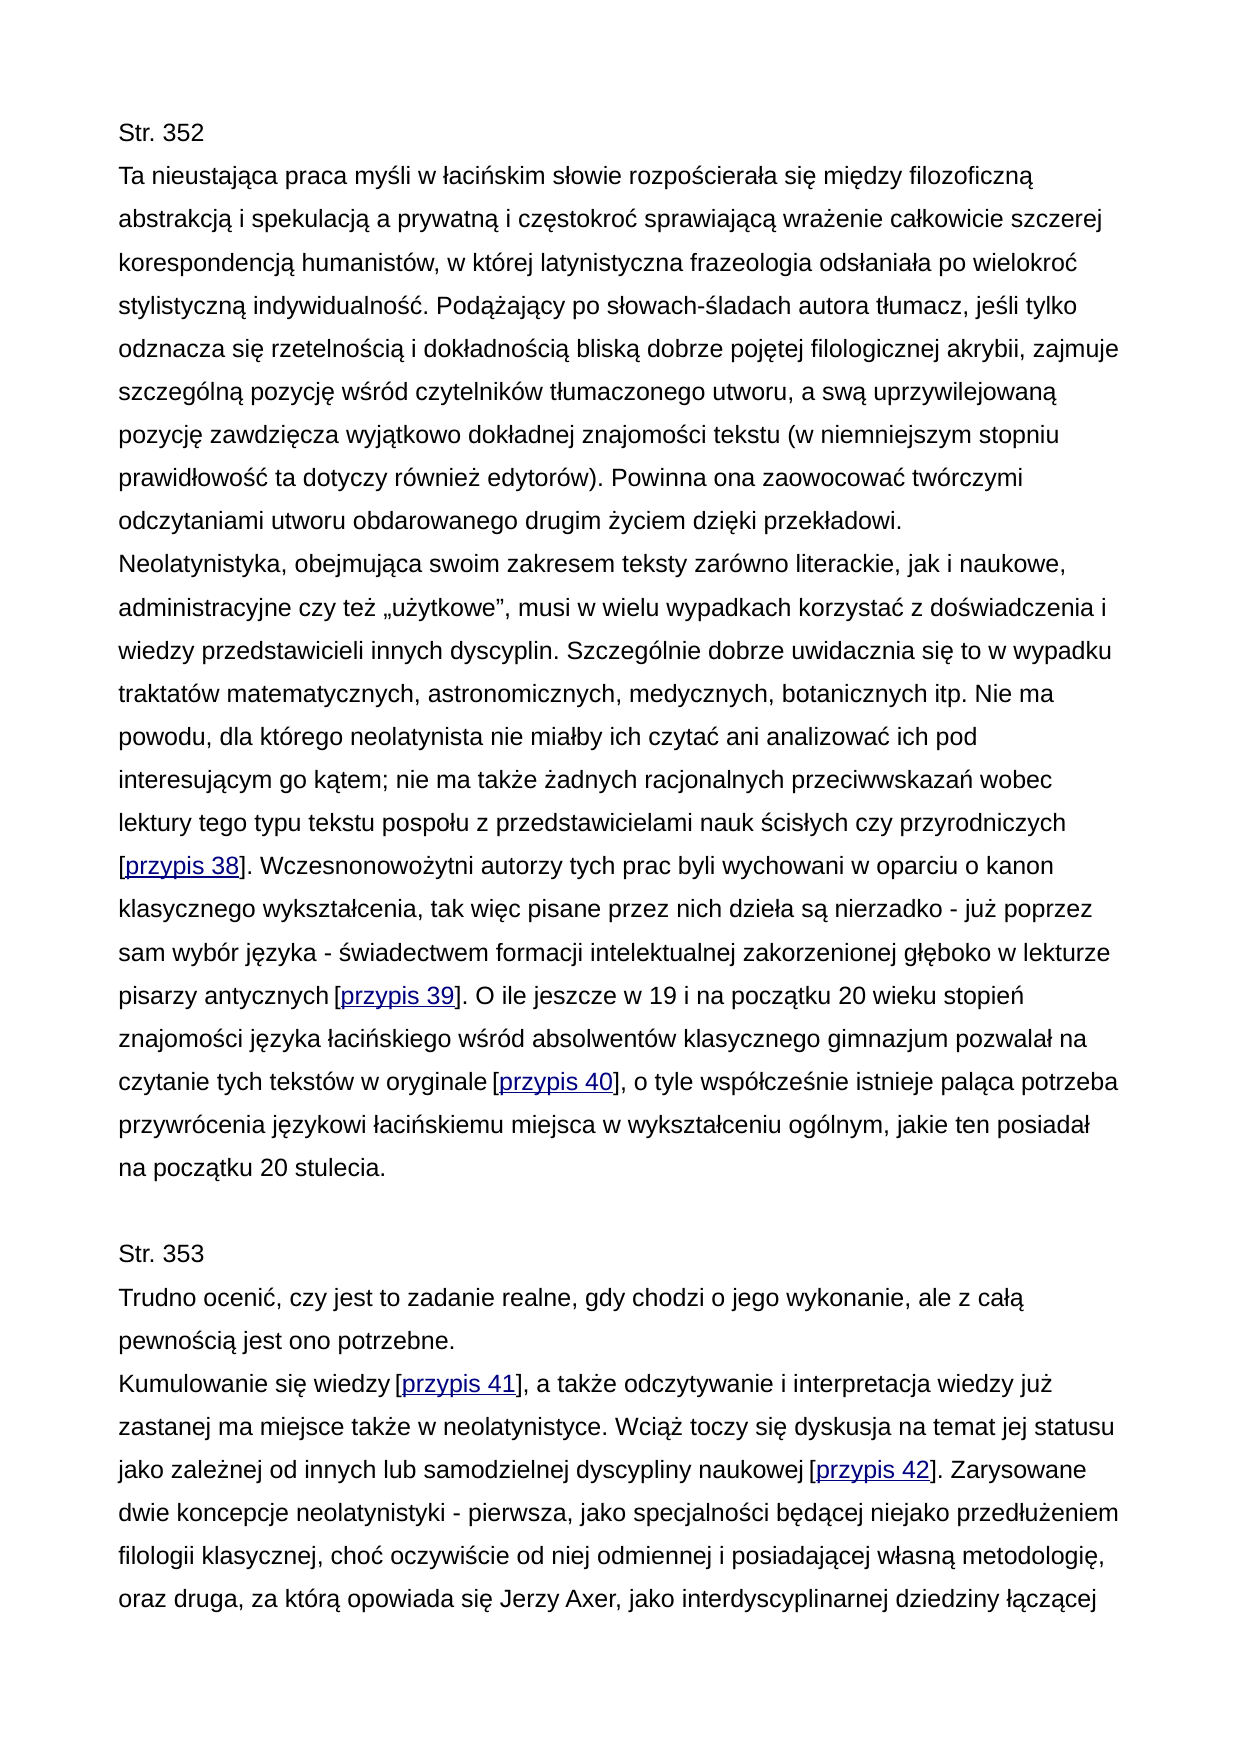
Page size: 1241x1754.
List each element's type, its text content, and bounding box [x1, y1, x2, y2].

text Trudno ocenić, czy jest to zadanie realne, gdy chodzi o jego wykonanie, ale z całą pewnością jest ono potrzebne. [118, 1282, 1122, 1354]
text Ta nieustająca praca myśli w łacińskim słowie rozpościerała się między filozoficzną abstrakcją i spekulacją a prywatną i częstokroć sprawiającą wrażenie całkowicie szczerej korespondencją humanistów, w której latynistyczna frazeologia odsłaniała po wielokroć stylistyczną indywidualność. Podążający po słowach-śladach autora tłumacz, jeśli tylko odznacza się rzetelnością i dokładnością bliską dobrze pojętej filologicznej akrybii, zajmuje szczególną pozycję wśród czytelników tłumaczonego utworu, a swą uprzywilejowaną pozycję zawdzięcza wyjątkowo dokładnej znajomości tekstu (w niemniejszym stopniu prawidłowość ta dotyczy również edytorów). Powinna ona zaowocować twórczymi odczytaniami utworu obdarowanego drugim życiem dzięki przekładowi. [118, 161, 1122, 535]
text Neolatynistyka, obejmująca swoim zakresem teksty zarówno literackie, jak i naukowe, administracyjne czy też „użytkowe”, musi w wielu wypadkach korzystać z doświadczenia i wiedzy przedstawicieli innych dyscyplin. Szczególnie dobrze uwidacznia się to w wypadku traktatów matematycznych, astronomicznych, medycznych, botanicznych itp. Nie ma powodu, dla którego neolatynista nie miałby ich czytać ani analizować ich pod interesującym go kątem; nie ma także żadnych racjonalnych przeciwwskazań wobec lektury tego typu tekstu pospołu z przedstawicielami nauk ścisłych czy przyrodniczych [przypis 38]. Wczesnonowożytni autorzy tych prac byli wychowani w oparciu o kanon klasycznego wykształcenia, tak więc pisane przez nich dzieła są nierzadko - już poprzez sam wybór języka - świadectwem formacji intelektualnej zakorzenionej głęboko w lekturze pisarzy antycznych [przypis 39]. O ile jeszcze w 19 i na początku 20 wieku stopień znajomości języka łacińskiego wśród absolwentów klasycznego gimnazjum pozwalał na czytanie tych tekstów w oryginale [przypis 40], o tyle współcześnie istnieje paląca potrzeba przywrócenia językowi łacińskiemu miejsca w wykształceniu ogólnym, jakie ten posiadał na początku 20 stulecia. [118, 549, 1122, 1182]
text Kumulowanie się wiedzy [przypis 41], a także odczytywanie i interpretacja wiedzy już zastanej ma miejsce także w neolatynistyce. Wciąż toczy się dyskusja na temat jej statusu jako zależnej od innych lub samodzielnej dyscypliny naukowej [przypis 42]. Zarysowane dwie koncepcje neolatynistyki - pierwsza, jako specjalności będącej niejako przedłużeniem filologii klasycznej, choć oczywiście od niej odmiennej i posiadającej własną metodologię, oraz druga, za którą opowiada się Jerzy Axer, jako interdyscyplinarnej dziedziny łączącej [118, 1369, 1122, 1613]
text Str. 353 [118, 1239, 1122, 1268]
text Str. 352 [118, 118, 1122, 147]
